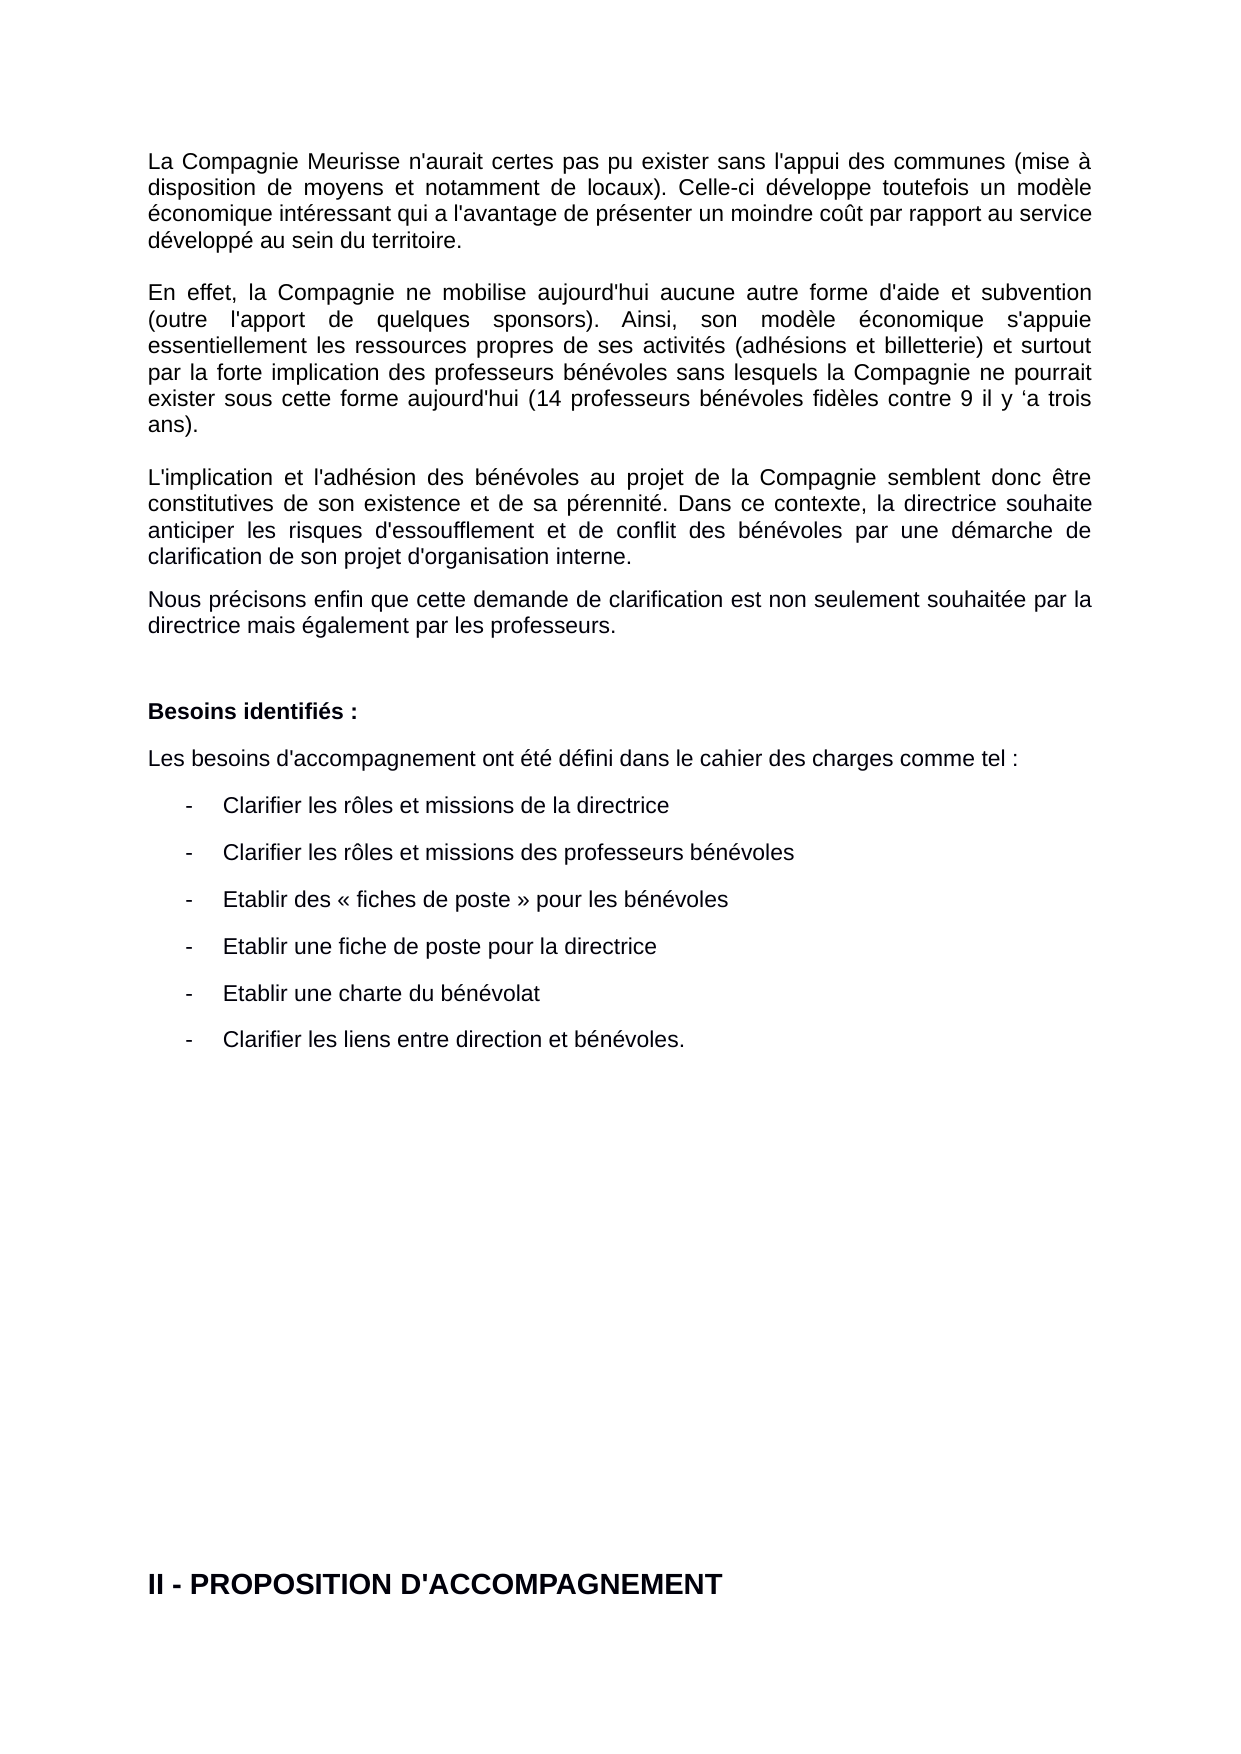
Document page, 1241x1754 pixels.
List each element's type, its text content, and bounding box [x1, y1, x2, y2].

list Clarifier les rôles et missions de la directrice [185, 792, 1093, 818]
text En effet, la Compagnie ne mobilise aujourd'hui aucune autre forme d'aide et subvention (outre l'apport de quelques sponsors). Ainsi, son modèle économique s'appuie essentiellement les ressources propres de ses activités (adhésions et billetterie) et surtout par la forte implication des professeurs bénévoles sans lesquels la Compagnie ne pourrait exister sous cette forme aujourd'hui (14 professeurs bénévoles fidèles contre 9 il y ‘a trois ans). [148, 279, 1093, 437]
text Nous précisons enfin que cette demande de clarification est non seulement souhaitée par la directrice mais également par les professeurs. [148, 586, 1093, 639]
text L'implication et l'adhésion des bénévoles au projet de la Compagnie semblent donc être constitutives de son existence et de sa pérennité. Dans ce contexte, la directrice souhaite anticiper les risques d'essoufflement et de conflit des bénévoles par une démarche de clarification de son projet d'organisation interne. [148, 464, 1093, 569]
text II - PROPOSITION D'ACCOMPAGNEMENT [148, 1567, 1093, 1601]
list Etablir une charte du bénévolat [185, 979, 1093, 1006]
text La Compagnie Meurisse n'aurait certes pas pu exister sans l'appui des communes (mise à disposition de moyens et notamment de locaux). Celle-ci développe toutefois un modèle économique intéressant qui a l'avantage de présenter un moindre coût par rapport au service développé au sein du territoire. [148, 148, 1093, 253]
list Etablir une fiche de poste pour la directrice [185, 933, 1093, 959]
list Clarifier les rôles et missions des professeurs bénévoles [185, 839, 1093, 865]
list Clarifier les liens entre direction et bénévoles. [185, 1026, 1093, 1053]
text Les besoins d'accompagnement ont été défini dans le cahier des charges comme tel : [148, 745, 1093, 772]
text Besoins identifiés : [148, 698, 1093, 725]
list Etablir des « fiches de poste » pour les bénévoles [185, 886, 1093, 912]
